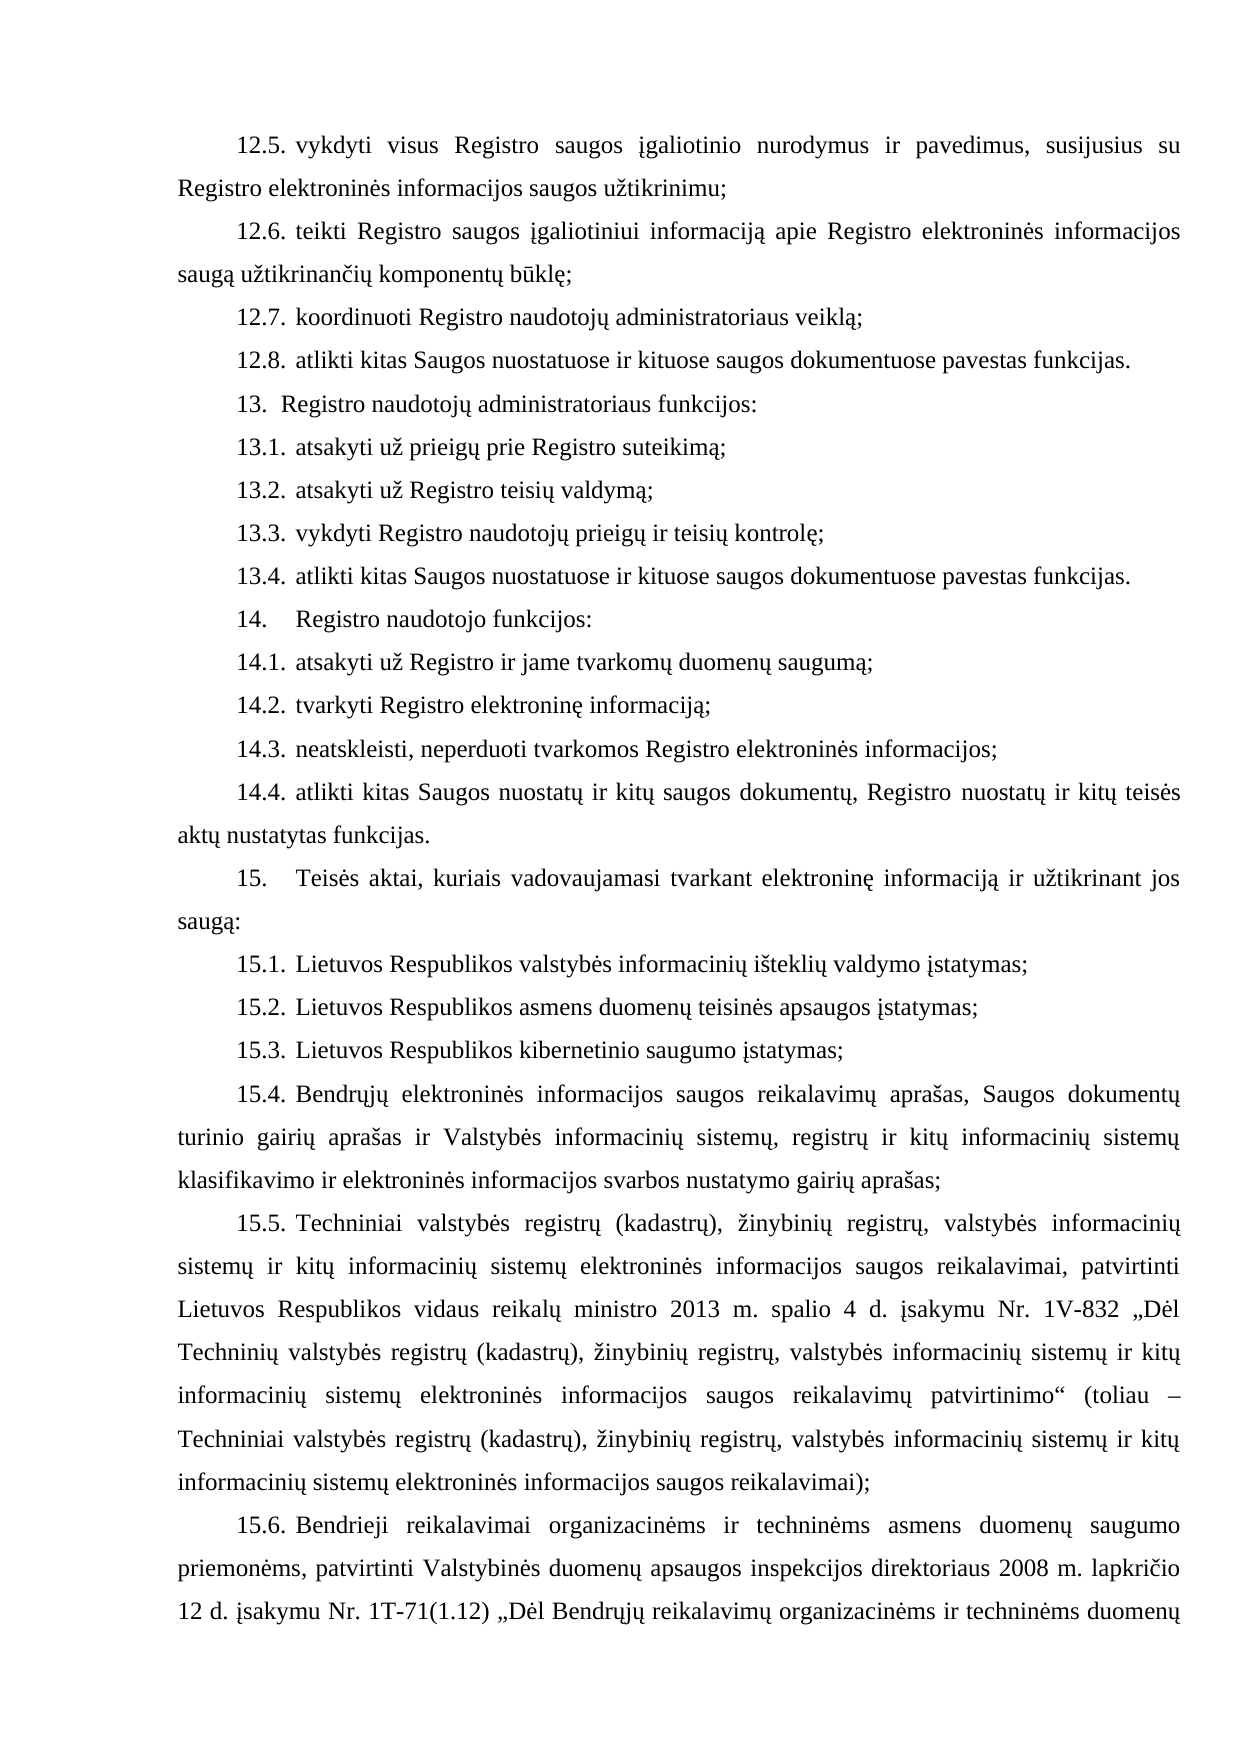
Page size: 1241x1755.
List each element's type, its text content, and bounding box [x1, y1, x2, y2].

text 13.4. atlikti kitas Saugos nuostatuose ir kituose saugos dokumentuose pavestas funkcijas. [177, 561, 1181, 590]
text 15.6. Bendrieji reikalavimai organizacinėms ir techninėms asmens duomenų saugumo priemonėms, patvirtinti Valstybinės duomenų apsaugos inspekcijos direktoriaus 2008 m. lapkričio 12 d. įsakymu Nr. 1T-71(1.12) „Dėl Bendrųjų reikalavimų organizacinėms ir techninėms duomenų [177, 1510, 1181, 1625]
text 12.8. atlikti kitas Saugos nuostatuose ir kituose saugos dokumentuose pavestas funkcijas. [177, 346, 1181, 374]
text 13.2. atsakyti už Registro teisių valdymą; [177, 475, 1181, 504]
text 13.1. atsakyti už prieigų prie Registro suteikimą; [177, 432, 1181, 461]
text 15.1. Lietuvos Respublikos valstybės informacinių išteklių valdymo įstatymas; [177, 949, 1181, 978]
text 12.6. teikti Registro saugos įgaliotiniui informaciją apie Registro elektroninės informacijos saugą užtikrinančių komponentų būklę; [177, 216, 1181, 288]
text 15.5. Techniniai valstybės registrų (kadastrų), žinybinių registrų, valstybės informacinių sistemų ir kitų informacinių sistemų elektroninės informacijos saugos reikalavimai, patvirtinti Lietuvos Respublikos vidaus reikalų ministro 2013 m. spalio 4 d. įsakymu Nr. 1V-832 „Dėl Techninių valstybės registrų (kadastrų), žinybinių registrų, valstybės informacinių sistemų ir kitų informacinių sistemų elektroninės informacijos saugos reikalavimų patvirtinimo“ (toliau – Techniniai valstybės registrų (kadastrų), žinybinių registrų, valstybės informacinių sistemų ir kitų informacinių sistemų elektroninės informacijos saugos reikalavimai); [177, 1208, 1181, 1496]
text 15. Teisės aktai, kuriais vadovaujamasi tvarkant elektroninę informaciją ir užtikrinant jos saugą: [177, 863, 1181, 935]
text 14.1. atsakyti už Registro ir jame tvarkomų duomenų saugumą; [177, 647, 1181, 676]
text 14.4. atlikti kitas Saugos nuostatų ir kitų saugos dokumentų, Registro nuostatų ir kitų teisės aktų nustatytas funkcijas. [177, 777, 1181, 849]
text 13.3. vykdyti Registro naudotojų prieigų ir teisių kontrolę; [177, 518, 1181, 547]
text 12.5. vykdyti visus Registro saugos įgaliotinio nurodymus ir pavedimus, susijusius su Registro elektroninės informacijos saugos užtikrinimu; [177, 130, 1181, 202]
text 13. Registro naudotojų administratoriaus funkcijos: [177, 389, 1181, 417]
text 14.2. tvarkyti Registro elektroninę informaciją; [177, 691, 1181, 719]
text 15.3. Lietuvos Respublikos kibernetinio saugumo įstatymas; [177, 1036, 1181, 1064]
text 15.2. Lietuvos Respublikos asmens duomenų teisinės apsaugos įstatymas; [177, 992, 1181, 1021]
text 14.3. neatskleisti, neperduoti tvarkomos Registro elektroninės informacijos; [177, 734, 1181, 762]
text 12.7. koordinuoti Registro naudotojų administratoriaus veiklą; [177, 302, 1181, 331]
text 15.4. Bendrųjų elektroninės informacijos saugos reikalavimų aprašas, Saugos dokumentų turinio gairių aprašas ir Valstybės informacinių sistemų, registrų ir kitų informacinių sistemų klasifikavimo ir elektroninės informacijos svarbos nustatymo gairių aprašas; [177, 1079, 1181, 1194]
text 14. Registro naudotojo funkcijos: [177, 604, 1181, 633]
